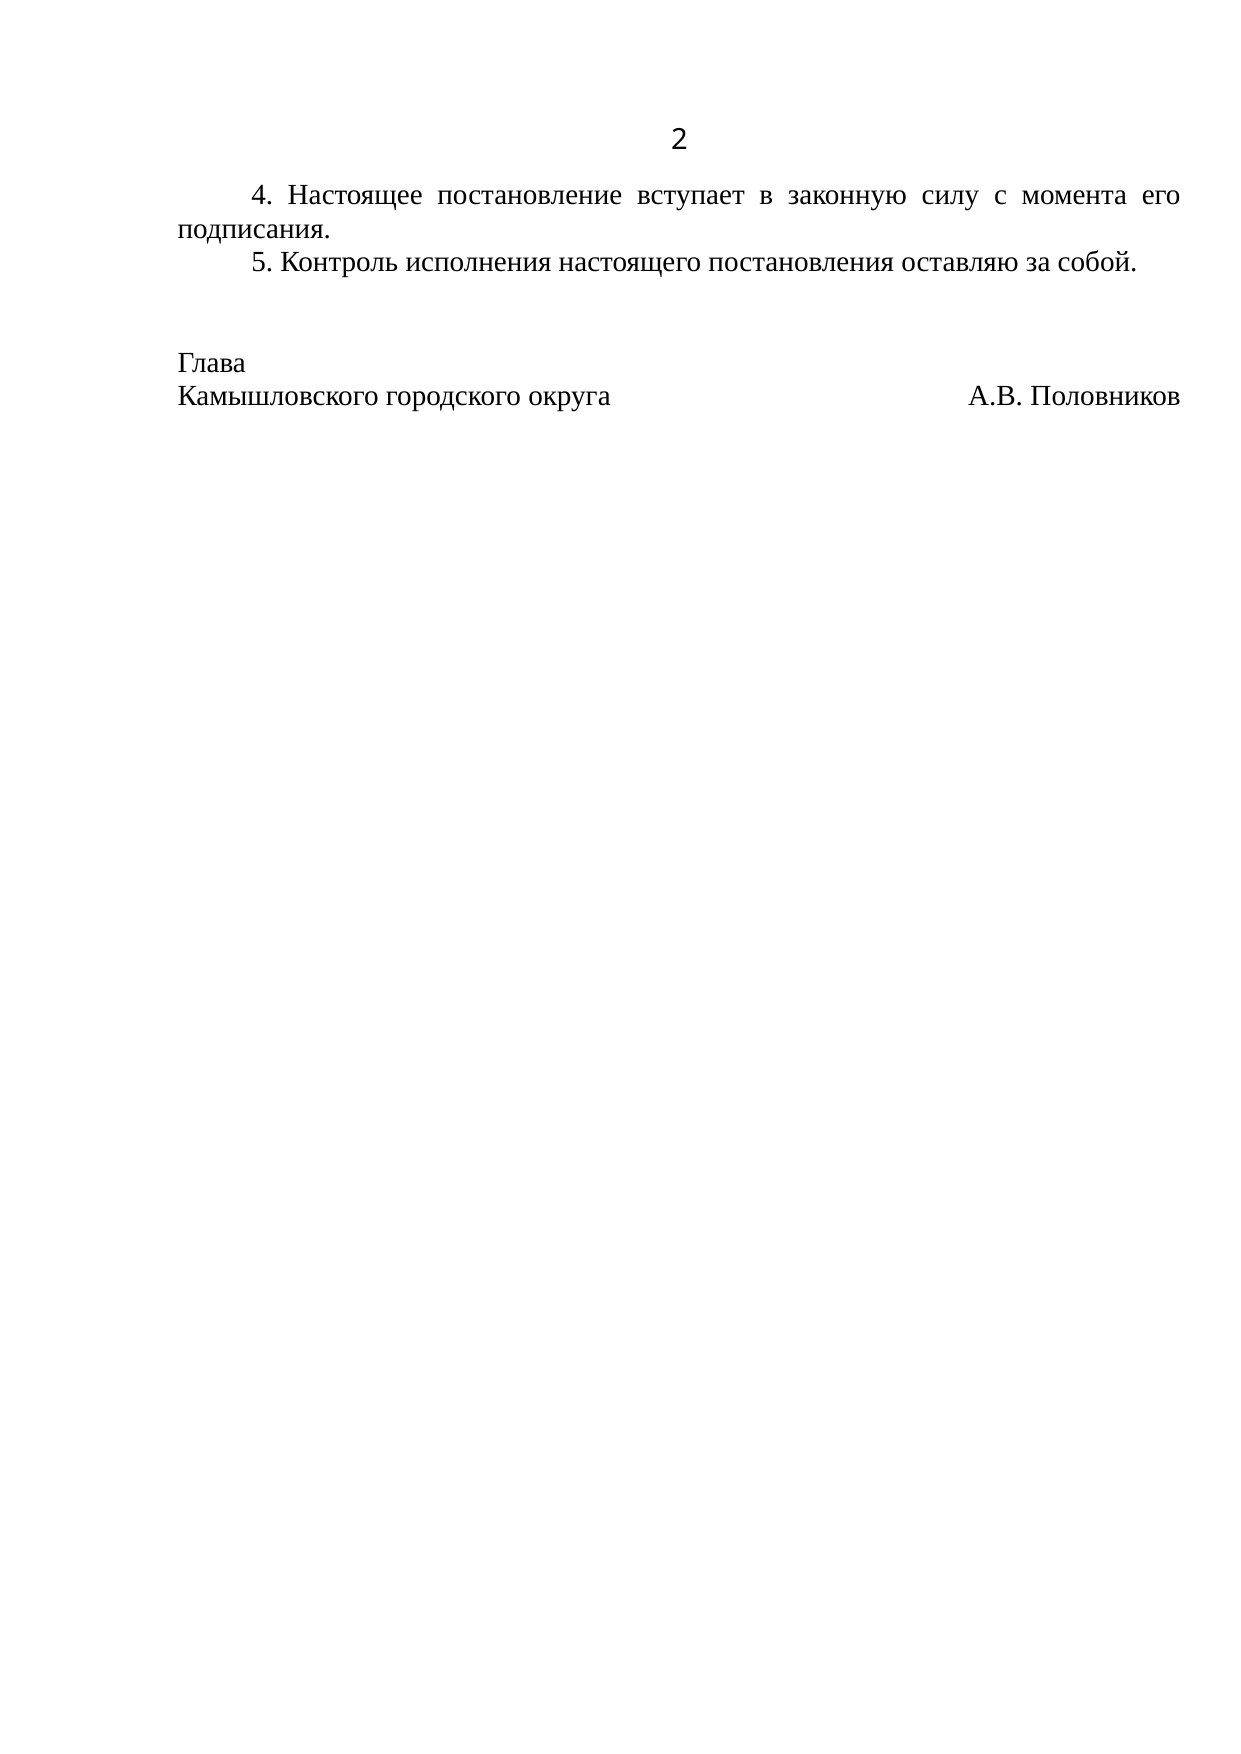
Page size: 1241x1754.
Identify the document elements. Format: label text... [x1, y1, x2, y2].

text 5. Контроль исполнения настоящего постановления оставляю за собой. [177, 244, 1181, 278]
text Камышловского городского округа А.В. Половников [177, 378, 1181, 412]
text 4. Настоящее постановление вступает в законную силу с момента его подписания. [177, 177, 1181, 244]
text Глава [177, 345, 1181, 378]
